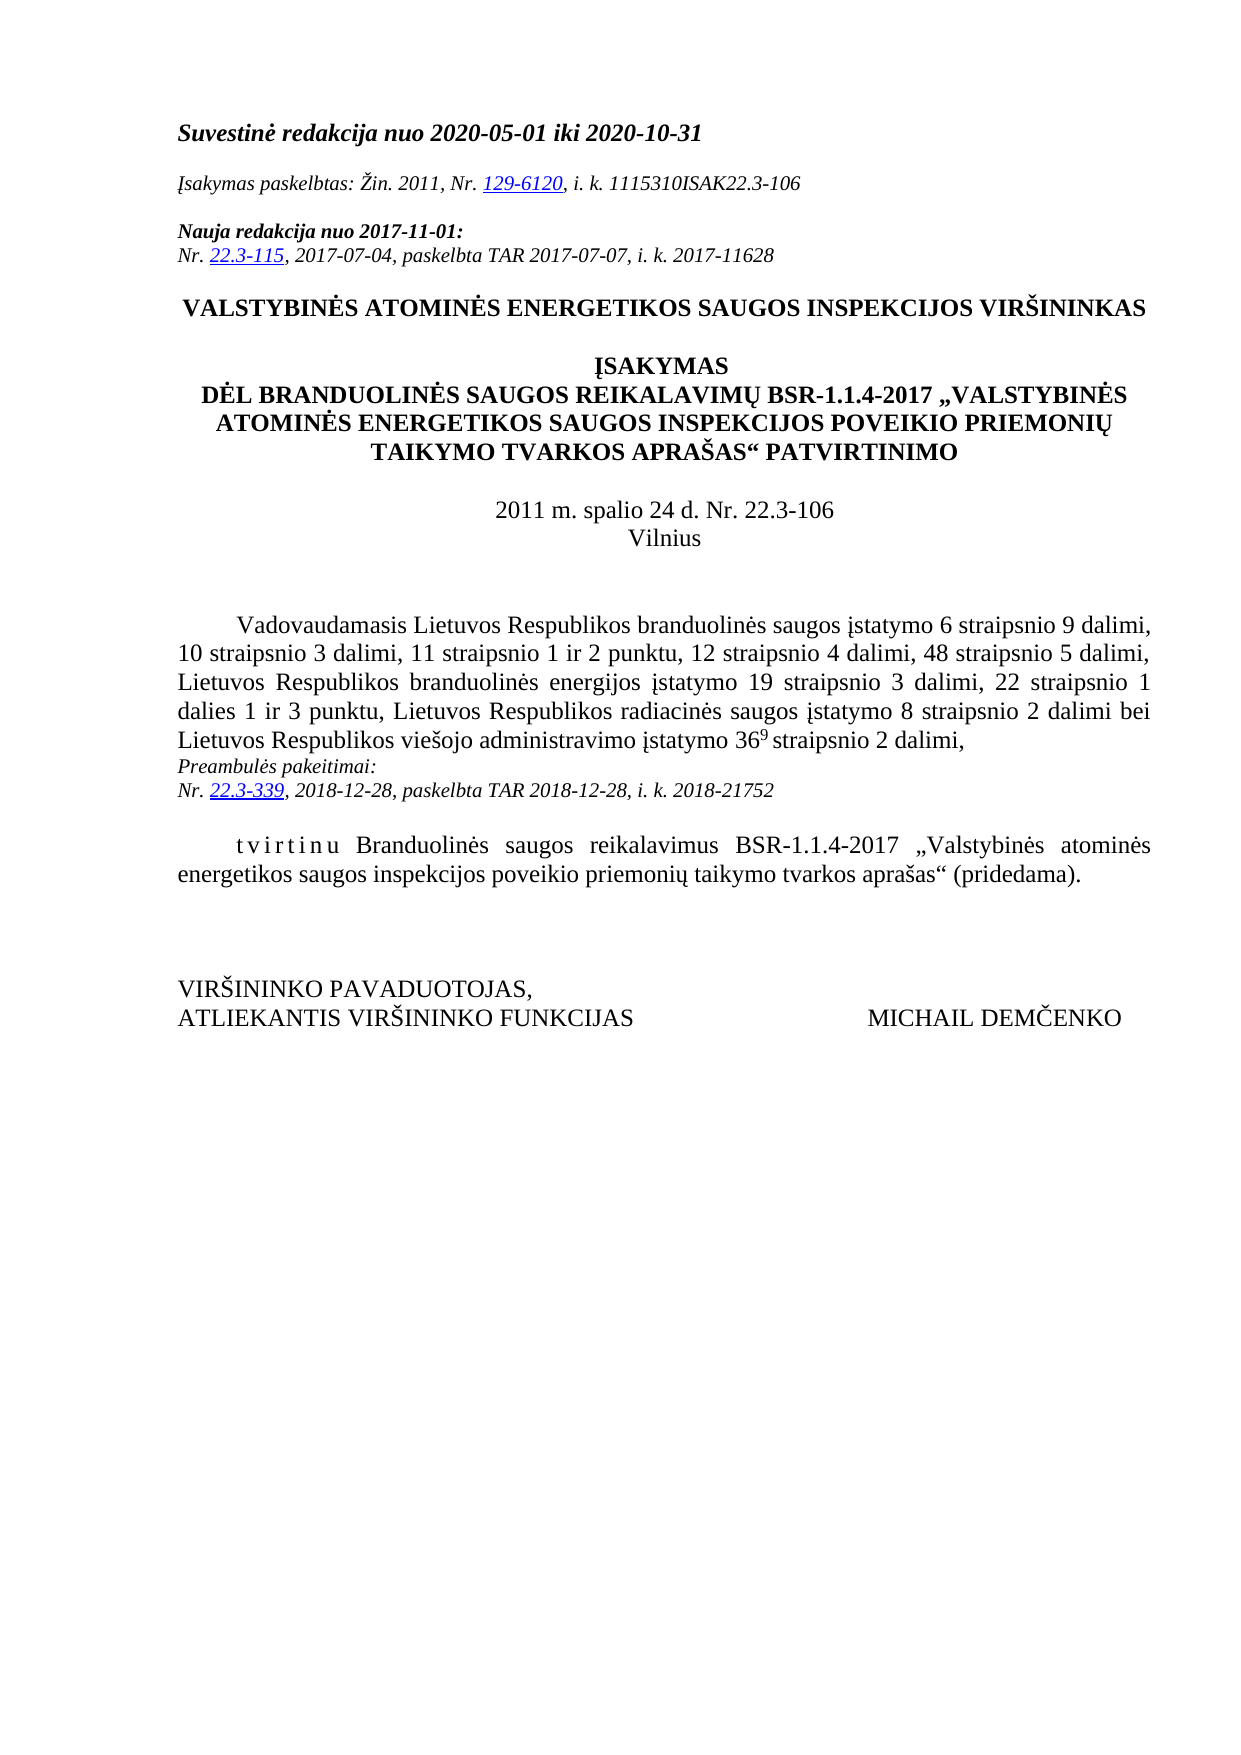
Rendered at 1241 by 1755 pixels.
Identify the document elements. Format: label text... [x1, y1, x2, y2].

text DĖL BRANDUOLINĖS SAUGOS REIKALAVIMŲ BSR-1.1.4-2017 „VALSTYBINĖS ATOMINĖS ENERGETIKOS SAUGOS INSPEKCIJOS POVEIKIO PRIEMONIŲ TAIKYMO TVARKOS APRAŠAS“ PATVIRTINIMO [177, 380, 1152, 466]
text Įsakymas paskelbtas: Žin. 2011, Nr. 129-6120, i. k. 1115310ISAK22.3-106 [177, 171, 1152, 195]
text Preambulės pakeitimai: [177, 753, 1152, 778]
text VALSTYBINĖS ATOMINĖS ENERGETIKOS SAUGOS INSPEKCIJOS VIRŠININKAS [177, 293, 1152, 322]
text ĮSAKYMAS [177, 351, 1152, 380]
text Nauja redakcija nuo 2017-11-01: [177, 219, 1152, 243]
text Vilnius [177, 523, 1152, 552]
text Vadovaudamasis Lietuvos Respublikos branduolinės saugos įstatymo 6 straipsnio 9 dalimi, 10 straipsnio 3 dalimi, 11 straipsnio 1 ir 2 punktu, 12 straipsnio 4 dalimi, 48 straipsnio 5 dalimi, Lietuvos Respublikos branduolinės energijos įstatymo 19 straipsnio 3 dalimi, 22 straipsnio 1 dalies 1 ir 3 punktu, Lietuvos Respublikos radiacinės saugos įstatymo 8 straipsnio 2 dalimi bei Lietuvos Respublikos viešojo administravimo įstatymo 369 straipsnio 2 dalimi, [177, 610, 1152, 753]
text Viršininko pavaduotojas, [177, 974, 1152, 1003]
text atliekantis viršininko funkcijas Michail Demčenko [177, 1003, 1152, 1032]
text Nr. 22.3-115, 2017-07-04, paskelbta TAR 2017-07-07, i. k. 2017-11628 [177, 243, 1152, 267]
text Suvestinė redakcija nuo 2020-05-01 iki 2020-10-31 [177, 118, 1152, 147]
text Nr. 22.3-339, 2018-12-28, paskelbta TAR 2018-12-28, i. k. 2018-21752 [177, 778, 1152, 802]
text tvirtinu Branduolinės saugos reikalavimus BSR-1.1.4-2017 „Valstybinės atominės energetikos saugos inspekcijos poveikio priemonių taikymo tvarkos aprašas“ (pridedama). [177, 830, 1152, 888]
text 2011 m. spalio 24 d. Nr. 22.3-106 [177, 495, 1152, 523]
